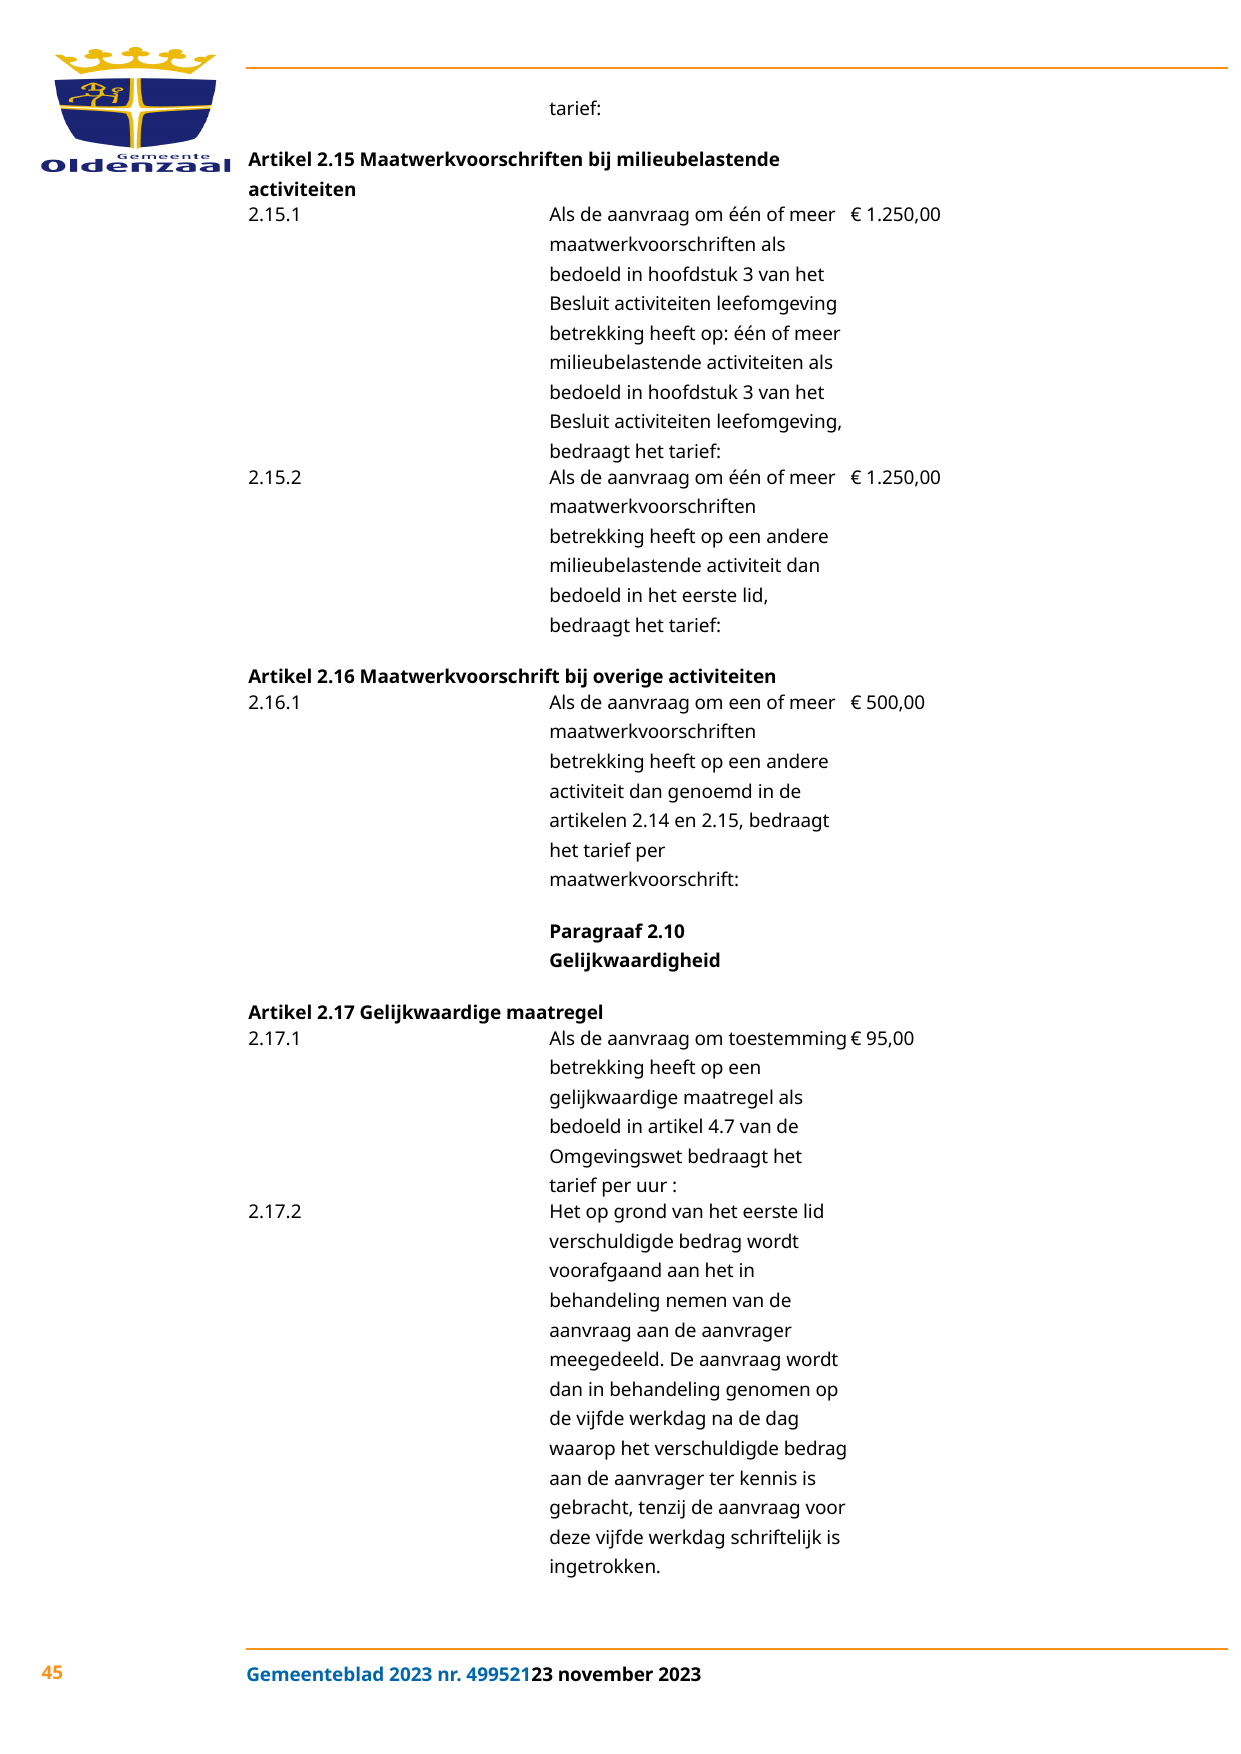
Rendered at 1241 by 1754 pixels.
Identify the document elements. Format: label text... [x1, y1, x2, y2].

table_cell 2.15.2 [248, 464, 549, 638]
table_cell [850, 638, 1152, 663]
table_cell [549, 1579, 850, 1605]
table_cell Artikel 2.16 Maatwerkvoorschrift bij overige activiteiten [248, 663, 850, 689]
table_cell [248, 638, 549, 663]
table_cell € 1.250,00 [850, 464, 1152, 638]
table_cell [850, 892, 1152, 918]
table_cell [850, 95, 1152, 121]
table_cell Als de aanvraag om toestemming betrekking heeft op een gelijkwaardige maatregel als bedoeld in artikel 4.7 van de Omgevingswet bedraagt het tarief per uur : [549, 1025, 850, 1198]
table_cell 2.16.1 [248, 689, 549, 892]
table_cell [850, 973, 1152, 999]
table_cell [850, 918, 1152, 973]
table_cell [549, 892, 850, 918]
table_cell 2.17.1 [248, 1025, 549, 1198]
table_cell 2.17.2 [248, 1199, 549, 1579]
table_cell [549, 638, 850, 663]
table_cell [549, 973, 850, 999]
picture [41, 47, 231, 172]
table_cell [248, 1579, 549, 1605]
table_cell Artikel 2.17 Gelijkwaardige maatregel [248, 999, 850, 1025]
table_cell [850, 121, 1152, 146]
table_cell [248, 918, 549, 973]
table_cell [248, 892, 549, 918]
table_cell [850, 663, 1152, 689]
table_cell € 95,00 [850, 1025, 1152, 1198]
table_cell [549, 121, 850, 146]
table_cell 2.15.1 [248, 202, 549, 464]
table_cell [850, 1579, 1152, 1605]
table_cell € 500,00 [850, 689, 1152, 892]
table_cell € 1.250,00 [850, 202, 1152, 464]
table_cell Het op grond van het eerste lid verschuldigde bedrag wordt voorafgaand aan het in behandeling nemen van de aanvraag aan de aanvrager meegedeeld. De aanvraag wordt dan in behandeling genomen op de vijfde werkdag na de dag waarop het verschuldigde bedrag aan de aanvrager ter kennis is gebracht, tenzij de aanvraag voor deze vijfde werkdag schriftelijk is ingetrokken. [549, 1199, 850, 1579]
table_cell [248, 95, 549, 121]
table_cell Als de aanvraag om een of meer maatwerkvoorschriften betrekking heeft op een andere activiteit dan genoemd in de artikelen 2.14 en 2.15, bedraagt het tarief per maatwerkvoorschrift: [549, 689, 850, 892]
table_cell [248, 121, 549, 146]
table_cell [850, 146, 1152, 202]
table_cell tarief: [549, 95, 850, 121]
table_cell Artikel 2.15 Maatwerkvoorschriften bij milieubelastende activiteiten [248, 146, 850, 202]
table_cell [248, 973, 549, 999]
table_cell [850, 1199, 1152, 1579]
table_cell Als de aanvraag om één of meer maatwerkvoorschriften als bedoeld in hoofdstuk 3 van het Besluit activiteiten leefomgeving betrekking heeft op: één of meer milieubelastende activiteiten als bedoeld in hoofdstuk 3 van het Besluit activiteiten leefomgeving, bedraagt het tarief: [549, 202, 850, 464]
table_cell [850, 999, 1152, 1025]
table_cell Paragraaf 2.10 Gelijkwaardigheid [549, 918, 850, 973]
table_cell Als de aanvraag om één of meer maatwerkvoorschriften betrekking heeft op een andere milieubelastende activiteit dan bedoeld in het eerste lid, bedraagt het tarief: [549, 464, 850, 638]
